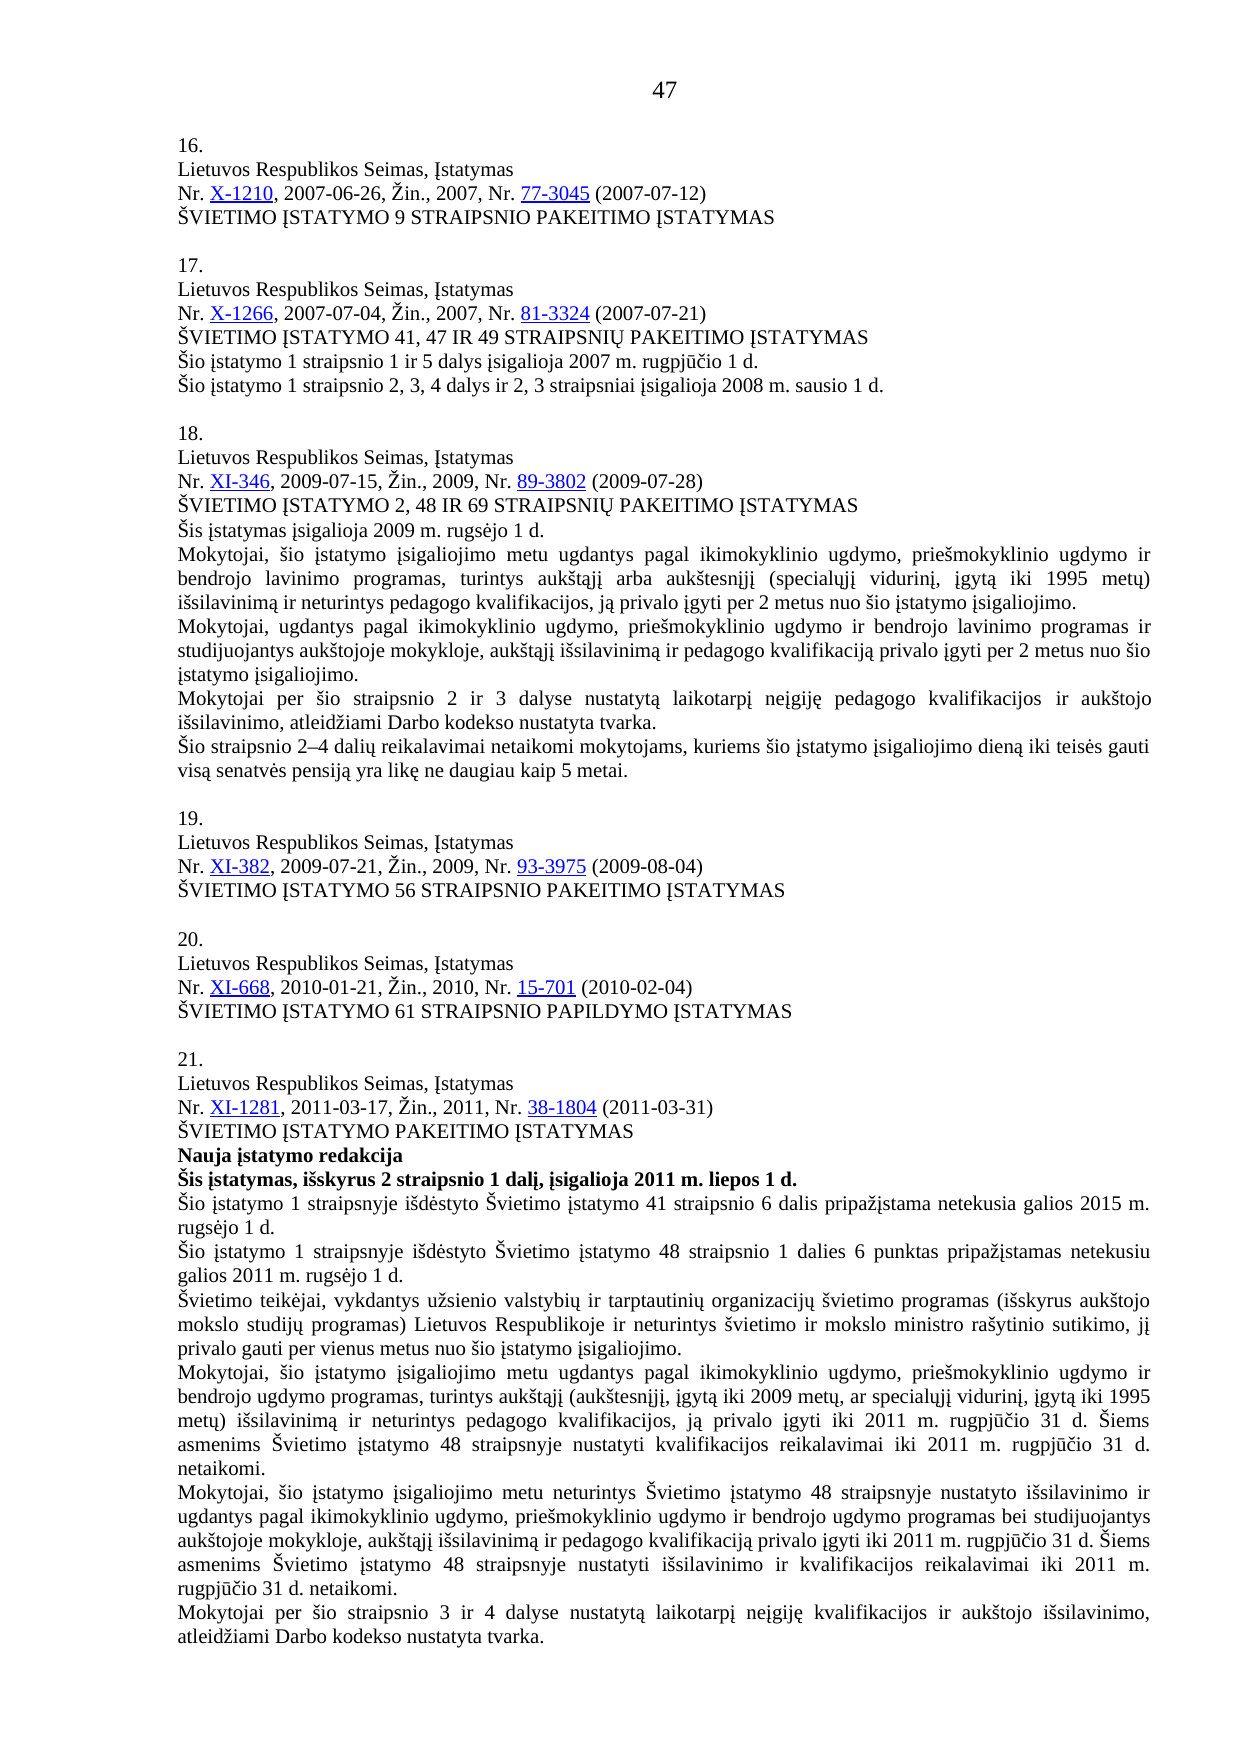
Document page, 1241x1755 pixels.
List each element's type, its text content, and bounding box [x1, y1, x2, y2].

text ŠVIETIMO ĮSTATYMO 61 STRAIPSNIO PAPILDYMO ĮSTATYMAS [177, 999, 1152, 1023]
text Nr. X-1210, 2007-06-26, Žin., 2007, Nr. 77-3045 (2007-07-12) [177, 181, 1152, 205]
text Šio straipsnio 2–4 dalių reikalavimai netaikomi mokytojams, kuriems šio įstatymo įsigaliojimo dieną iki teisės gauti visą senatvės pensiją yra likę ne daugiau kaip 5 metai. [177, 734, 1152, 782]
text Šio įstatymo 1 straipsnio 1 ir 5 dalys įsigalioja 2007 m. rugpjūčio 1 d. [177, 349, 1152, 373]
text Nr. XI-1281, 2011-03-17, Žin., 2011, Nr. 38-1804 (2011-03-31) [177, 1095, 1152, 1119]
text Mokytojai, šio įstatymo įsigaliojimo metu ugdantys pagal ikimokyklinio ugdymo, priešmokyklinio ugdymo ir bendrojo ugdymo programas, turintys aukštąjį (aukštesnįjį, įgytą iki 2009 metų, ar specialųjį vidurinį, įgytą iki 1995 metų) išsilavinimą ir neturintys pedagogo kvalifikacijos, ją privalo įgyti iki 2011 m. rugpjūčio 31 d. Šiems asmenims Švietimo įstatymo 48 straipsnyje nustatyti kvalifikacijos reikalavimai iki 2011 m. rugpjūčio 31 d. netaikomi. [177, 1360, 1152, 1480]
text Švietimo teikėjai, vykdantys užsienio valstybių ir tarptautinių organizacijų švietimo programas (išskyrus aukštojo mokslo studijų programas) Lietuvos Respublikoje ir neturintys švietimo ir mokslo ministro rašytinio sutikimo, jį privalo gauti per vienus metus nuo šio įstatymo įsigaliojimo. [177, 1287, 1152, 1360]
text Šio įstatymo 1 straipsnyje išdėstyto Švietimo įstatymo 48 straipsnio 1 dalies 6 punktas pripažįstamas netekusiu galios 2011 m. rugsėjo 1 d. [177, 1239, 1152, 1287]
text 20. [177, 927, 1152, 951]
text Mokytojai, šio įstatymo įsigaliojimo metu neturintys Švietimo įstatymo 48 straipsnyje nustatyto išsilavinimo ir ugdantys pagal ikimokyklinio ugdymo, priešmokyklinio ugdymo ir bendrojo ugdymo programas bei studijuojantys aukštojoje mokykloje, aukštąjį išsilavinimą ir pedagogo kvalifikaciją privalo įgyti iki 2011 m. rugpjūčio 31 d. Šiems asmenims Švietimo įstatymo 48 straipsnyje nustatyti išsilavinimo ir kvalifikacijos reikalavimai iki 2011 m. rugpjūčio 31 d. netaikomi. [177, 1480, 1152, 1600]
text Šio įstatymo 1 straipsnyje išdėstyto Švietimo įstatymo 41 straipsnio 6 dalis pripažįstama netekusia galios 2015 m. rugsėjo 1 d. [177, 1191, 1152, 1239]
text ŠVIETIMO ĮSTATYMO 56 STRAIPSNIO PAKEITIMO ĮSTATYMAS [177, 878, 1152, 902]
text Mokytojai, šio įstatymo įsigaliojimo metu ugdantys pagal ikimokyklinio ugdymo, priešmokyklinio ugdymo ir bendrojo lavinimo programas, turintys aukštąjį arba aukštesnįjį (specialųjį vidurinį, įgytą iki 1995 metų) išsilavinimą ir neturintys pedagogo kvalifikacijos, ją privalo įgyti per 2 metus nuo šio įstatymo įsigaliojimo. [177, 542, 1152, 614]
text Lietuvos Respublikos Seimas, Įstatymas [177, 951, 1152, 975]
text Nr. XI-382, 2009-07-21, Žin., 2009, Nr. 93-3975 (2009-08-04) [177, 854, 1152, 878]
text Šis įstatymas, išskyrus 2 straipsnio 1 dalį, įsigalioja 2011 m. liepos 1 d. [177, 1167, 1152, 1191]
text Nauja įstatymo redakcija [177, 1143, 1152, 1167]
text 18. [177, 421, 1152, 445]
text 17. [177, 253, 1152, 277]
text Šis įstatymas įsigalioja 2009 m. rugsėjo 1 d. [177, 517, 1152, 542]
text 16. [177, 132, 1152, 157]
text Mokytojai, ugdantys pagal ikimokyklinio ugdymo, priešmokyklinio ugdymo ir bendrojo lavinimo programas ir studijuojantys aukštojoje mokykloje, aukštąjį išsilavinimą ir pedagogo kvalifikaciją privalo įgyti per 2 metus nuo šio įstatymo įsigaliojimo. [177, 614, 1152, 686]
text Nr. XI-668, 2010-01-21, Žin., 2010, Nr. 15-701 (2010-02-04) [177, 975, 1152, 999]
text Lietuvos Respublikos Seimas, Įstatymas [177, 157, 1152, 181]
text ŠVIETIMO ĮSTATYMO 41, 47 IR 49 STRAIPSNIŲ PAKEITIMO ĮSTATYMAS [177, 325, 1152, 349]
text ŠVIETIMO ĮSTATYMO PAKEITIMO ĮSTATYMAS [177, 1119, 1152, 1143]
text Mokytojai per šio straipsnio 3 ir 4 dalyse nustatytą laikotarpį neįgiję kvalifikacijos ir aukštojo išsilavinimo, atleidžiami Darbo kodekso nustatyta tvarka. [177, 1600, 1152, 1648]
text Nr. X-1266, 2007-07-04, Žin., 2007, Nr. 81-3324 (2007-07-21) [177, 301, 1152, 325]
text Lietuvos Respublikos Seimas, Įstatymas [177, 445, 1152, 469]
text Šio įstatymo 1 straipsnio 2, 3, 4 dalys ir 2, 3 straipsniai įsigalioja 2008 m. sausio 1 d. [177, 373, 1152, 397]
text Mokytojai per šio straipsnio 2 ir 3 dalyse nustatytą laikotarpį neįgiję pedagogo kvalifikacijos ir aukštojo išsilavinimo, atleidžiami Darbo kodekso nustatyta tvarka. [177, 686, 1152, 734]
text Lietuvos Respublikos Seimas, Įstatymas [177, 277, 1152, 301]
text Lietuvos Respublikos Seimas, Įstatymas [177, 830, 1152, 854]
text 19. [177, 806, 1152, 830]
text Nr. XI-346, 2009-07-15, Žin., 2009, Nr. 89-3802 (2009-07-28) [177, 469, 1152, 493]
text 21. [177, 1047, 1152, 1071]
text ŠVIETIMO ĮSTATYMO 2, 48 IR 69 STRAIPSNIŲ PAKEITIMO ĮSTATYMAS [177, 493, 1152, 517]
text ŠVIETIMO ĮSTATYMO 9 STRAIPSNIO PAKEITIMO ĮSTATYMAS [177, 205, 1152, 229]
text Lietuvos Respublikos Seimas, Įstatymas [177, 1071, 1152, 1095]
